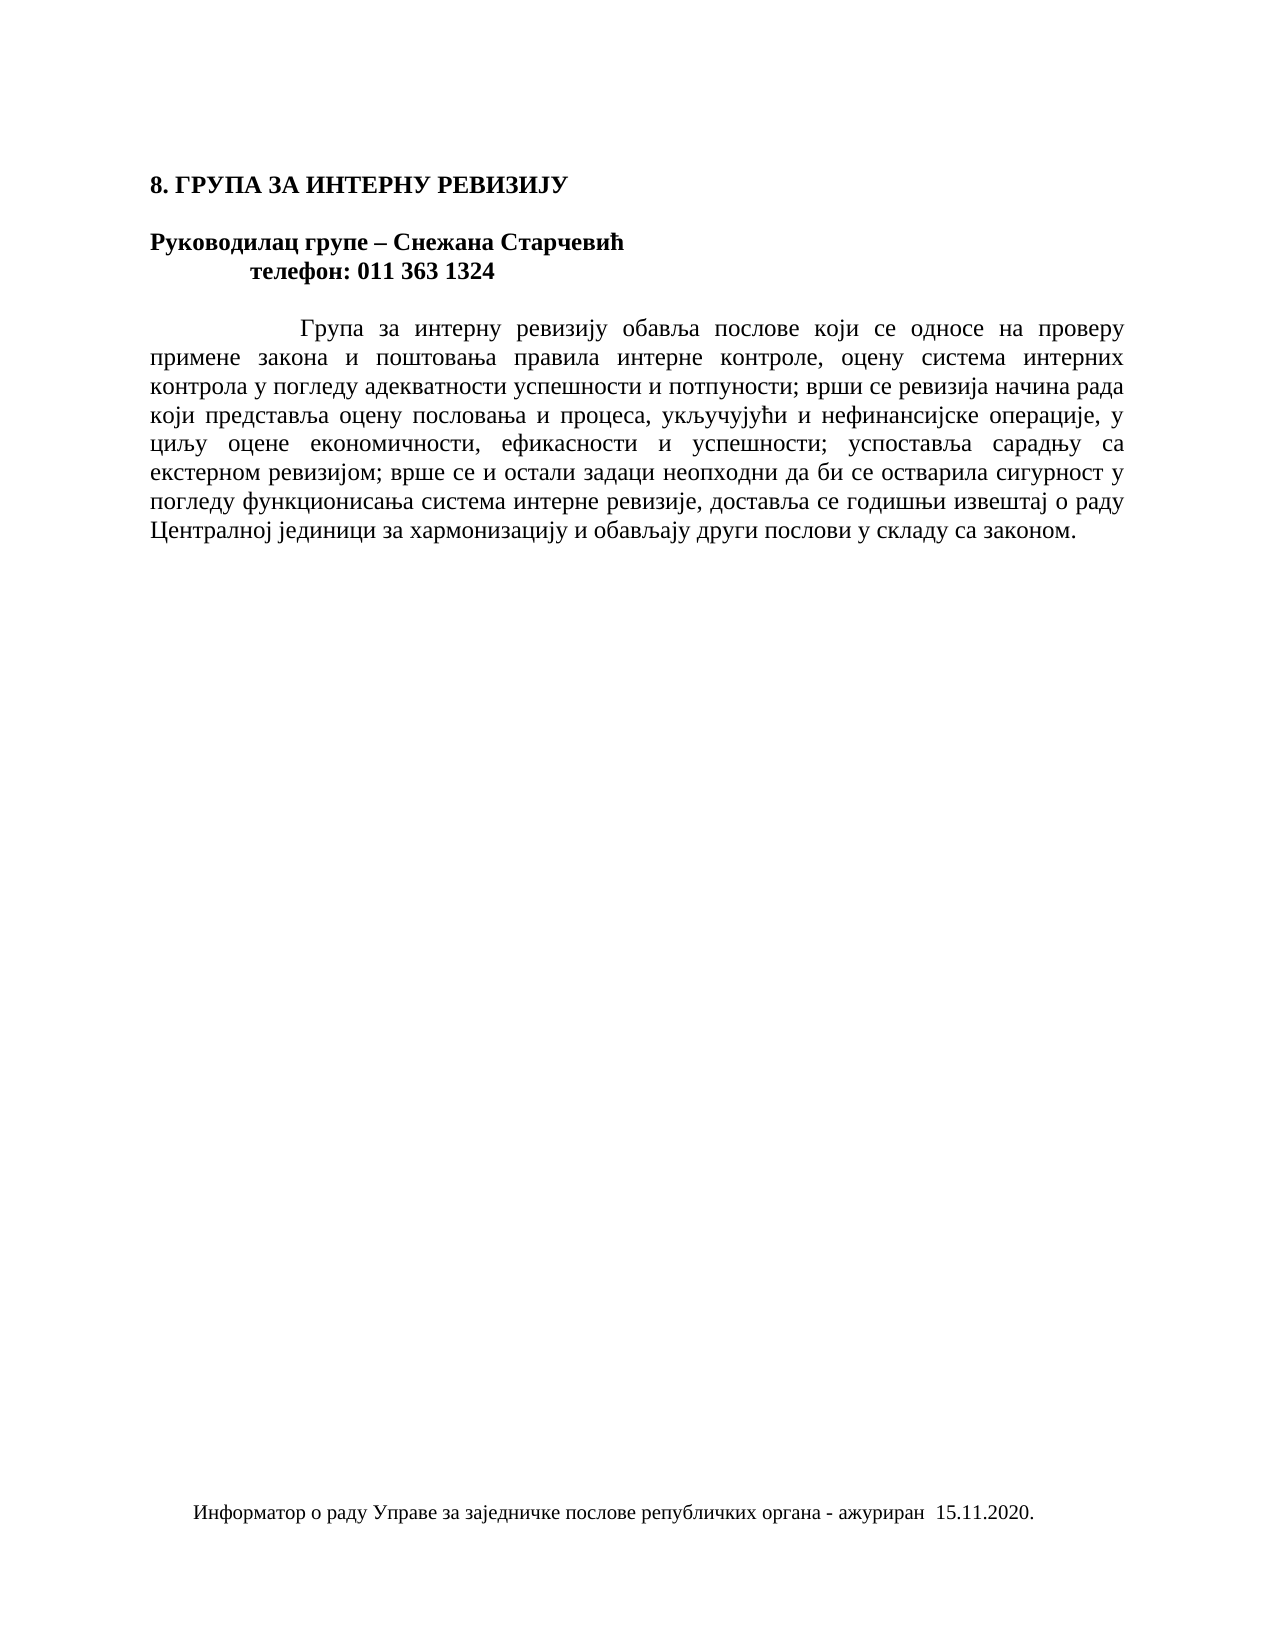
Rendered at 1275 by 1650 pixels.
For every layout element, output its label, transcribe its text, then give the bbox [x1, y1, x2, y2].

text 8. ГРУПА ЗА ИНТЕРНУ РЕВИЗИЈУ [150, 170, 1125, 198]
text телефон: 011 363 1324 [150, 256, 1125, 285]
text Руководилац групе – Снежана Старчевић [150, 227, 1125, 256]
text Група за интерну ревизију обавља послове који се односе на проверу примене закона и поштовања правила интерне контроле, оцену система интерних контрола у погледу адекватности успешности и потпуности; врши се ревизија начина рада који представља оцену пословања и процеса, укључујући и нефинансијске операције, у циљу оцене економичности, ефикасности и успешности; успоставља сарадњу са екстерном ревизијом; врше се и остали задаци неопходни да би се остварила сигурност у погледу функционисања система интерне ревизије, доставља се годишњи извештај о раду Централној јединици за хармонизацију и обављају други послови у складу са законом. [150, 313, 1125, 543]
